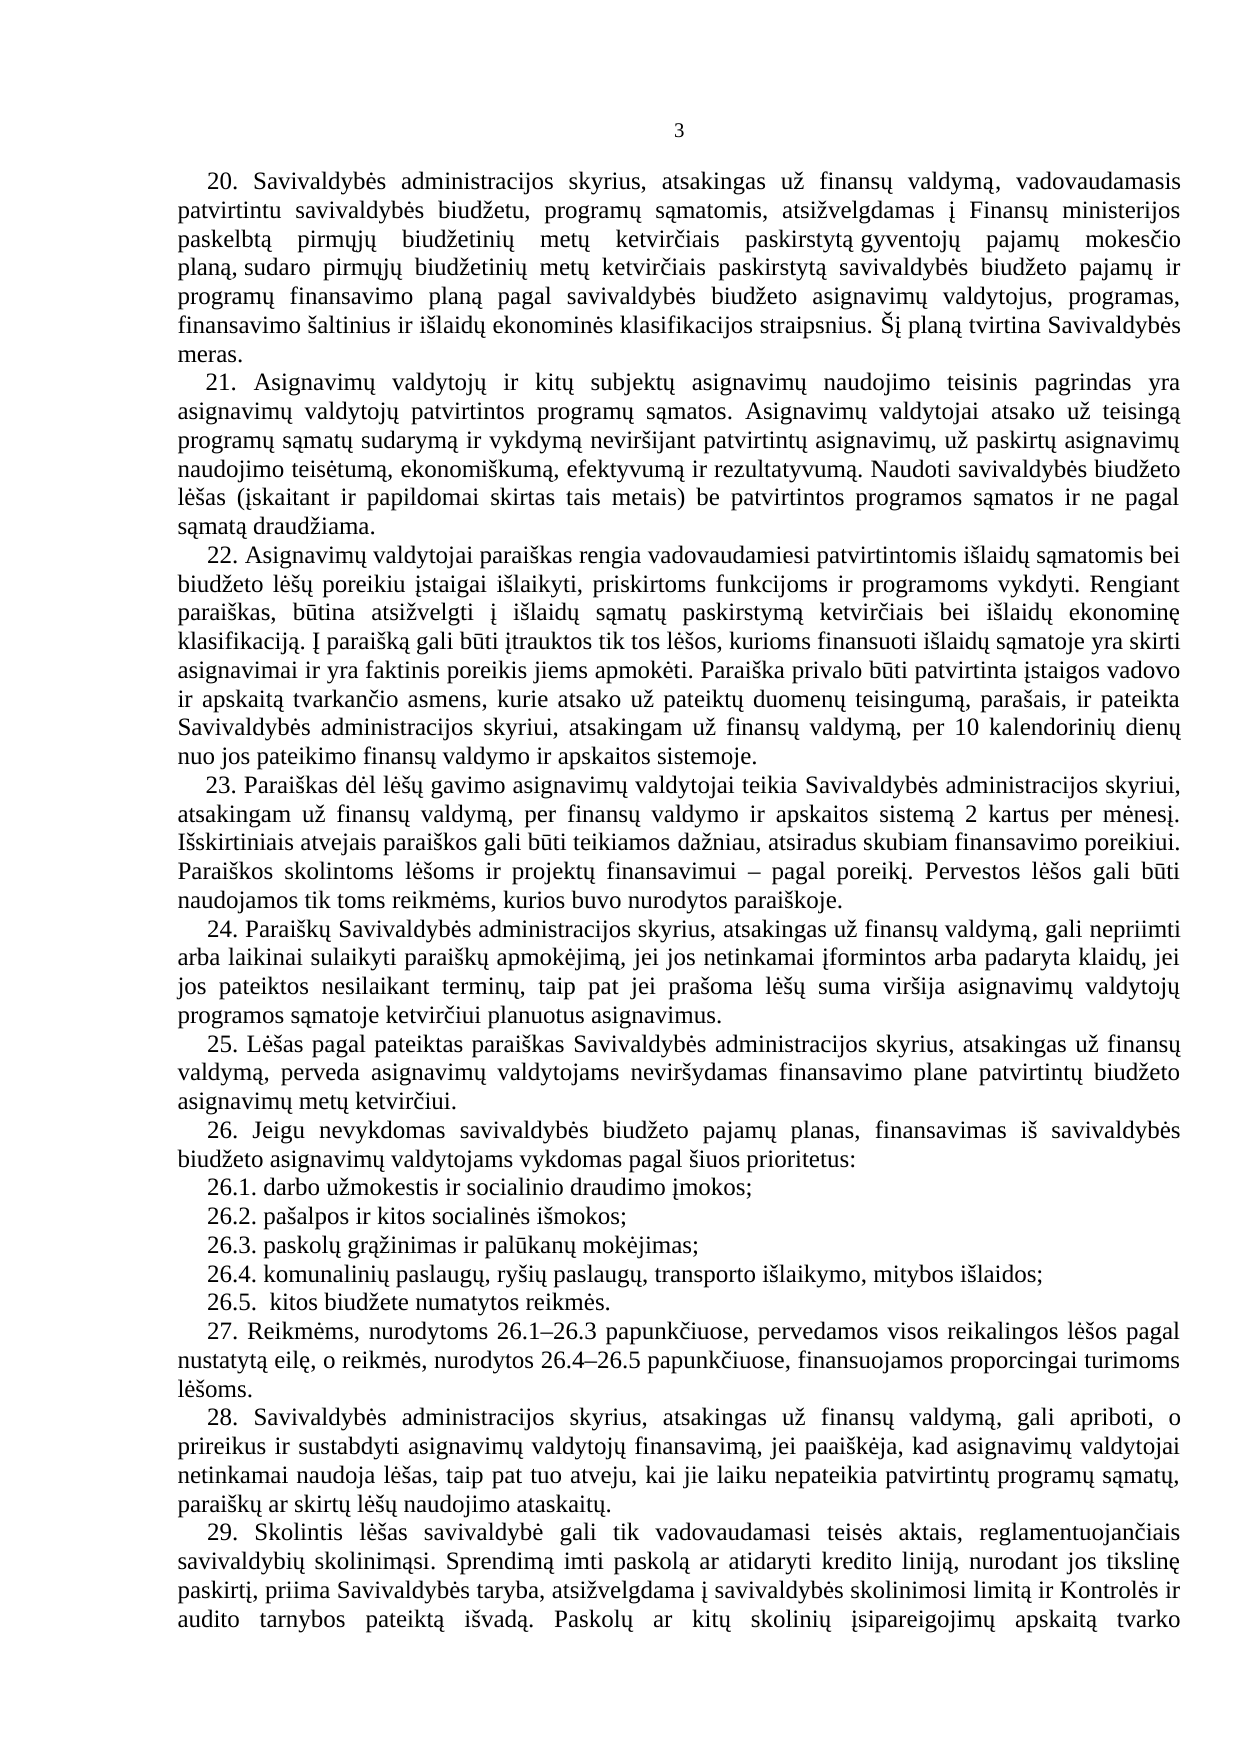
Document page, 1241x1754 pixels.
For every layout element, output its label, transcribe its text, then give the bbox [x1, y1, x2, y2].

text 21. Asignavimų valdytojų ir kitų subjektų asignavimų naudojimo teisinis pagrindas yra asignavimų valdytojų patvirtintos programų sąmatos. Asignavimų valdytojai atsako už teisingą programų sąmatų sudarymą ir vykdymą neviršijant patvirtintų asignavimų, už paskirtų asignavimų naudojimo teisėtumą, ekonomiškumą, efektyvumą ir rezultatyvumą. Naudoti savivaldybės biudžeto lėšas (įskaitant ir papildomai skirtas tais metais) be patvirtintos programos sąmatos ir ne pagal sąmatą draudžiama. [177, 367, 1181, 540]
text 28. Savivaldybės administracijos skyrius, atsakingas už finansų valdymą, gali apriboti, o prireikus ir sustabdyti asignavimų valdytojų finansavimą, jei paaiškėja, kad asignavimų valdytojai netinkamai naudoja lėšas, taip pat tuo atveju, kai jie laiku nepateikia patvirtintų programų sąmatų, paraiškų ar skirtų lėšų naudojimo ataskaitų. [177, 1402, 1181, 1517]
text 26.4. komunalinių paslaugų, ryšių paslaugų, transporto išlaikymo, mitybos išlaidos; [177, 1259, 1181, 1287]
text 25. Lėšas pagal pateiktas paraiškas Savivaldybės administracijos skyrius, atsakingas už finansų valdymą, perveda asignavimų valdytojams neviršydamas finansavimo plane patvirtintų biudžeto asignavimų metų ketvirčiui. [177, 1029, 1181, 1115]
text 27. Reikmėms, nurodytoms 26.1–26.3 papunkčiuose, pervedamos visos reikalingos lėšos pagal nustatytą eilę, o reikmės, nurodytos 26.4–26.5 papunkčiuose, finansuojamos proporcingai turimoms lėšoms. [177, 1316, 1181, 1402]
text 22. Asignavimų valdytojai paraiškas rengia vadovaudamiesi patvirtintomis išlaidų sąmatomis bei biudžeto lėšų poreikiu įstaigai išlaikyti, priskirtoms funkcijoms ir programoms vykdyti. Rengiant paraiškas, būtina atsižvelgti į išlaidų sąmatų paskirstymą ketvirčiais bei išlaidų ekonominę klasifikaciją. Į paraišką gali būti įtrauktos tik tos lėšos, kurioms finansuoti išlaidų sąmatoje yra skirti asignavimai ir yra faktinis poreikis jiems apmokėti. Paraiška privalo būti patvirtinta įstaigos vadovo ir apskaitą tvarkančio asmens, kurie atsako už pateiktų duomenų teisingumą, parašais, ir pateikta Savivaldybės administracijos skyriui, atsakingam už finansų valdymą, per 10 kalendorinių dienų nuo jos pateikimo finansų valdymo ir apskaitos sistemoje. [177, 540, 1181, 770]
text 29. Skolintis lėšas savivaldybė gali tik vadovaudamasi teisės aktais, reglamentuojančiais savivaldybių skolinimąsi. Sprendimą imti paskolą ar atidaryti kredito liniją, nurodant jos tikslinę paskirtį, priima Savivaldybės taryba, atsižvelgdama į savivaldybės skolinimosi limitą ir Kontrolės ir audito tarnybos pateiktą išvadą. Paskolų ar kitų skolinių įsipareigojimų apskaitą tvarko [177, 1517, 1181, 1632]
text 23. Paraiškas dėl lėšų gavimo asignavimų valdytojai teikia Savivaldybės administracijos skyriui, atsakingam už finansų valdymą, per finansų valdymo ir apskaitos sistemą 2 kartus per mėnesį. Išskirtiniais atvejais paraiškos gali būti teikiamos dažniau, atsiradus skubiam finansavimo poreikiui. Paraiškos skolintoms lėšoms ir projektų finansavimui – pagal poreikį. Pervestos lėšos gali būti naudojamos tik toms reikmėms, kurios buvo nurodytos paraiškoje. [177, 770, 1181, 914]
text 26. Jeigu nevykdomas savivaldybės biudžeto pajamų planas, finansavimas iš savivaldybės biudžeto asignavimų valdytojams vykdomas pagal šiuos prioritetus: [177, 1115, 1181, 1172]
text 26.3. paskolų grąžinimas ir palūkanų mokėjimas; [177, 1230, 1181, 1259]
text 26.1. darbo užmokestis ir socialinio draudimo įmokos; [177, 1172, 1181, 1201]
text 24. Paraiškų Savivaldybės administracijos skyrius, atsakingas už finansų valdymą, gali nepriimti arba laikinai sulaikyti paraiškų apmokėjimą, jei jos netinkamai įformintos arba padaryta klaidų, jei jos pateiktos nesilaikant terminų, taip pat jei prašoma lėšų suma viršija asignavimų valdytojų programos sąmatoje ketvirčiui planuotus asignavimus. [177, 914, 1181, 1029]
text 26.5. kitos biudžete numatytos reikmės. [177, 1287, 1181, 1316]
text 26.2. pašalpos ir kitos socialinės išmokos; [177, 1201, 1181, 1230]
text 20. Savivaldybės administracijos skyrius, atsakingas už finansų valdymą, vadovaudamasis patvirtintu savivaldybės biudžetu, programų sąmatomis, atsižvelgdamas į Finansų ministerijos paskelbtą pirmųjų biudžetinių metų ketvirčiais paskirstytą gyventojų pajamų mokesčio planą, sudaro pirmųjų biudžetinių metų ketvirčiais paskirstytą savivaldybės biudžeto pajamų ir programų finansavimo planą pagal savivaldybės biudžeto asignavimų valdytojus, programas, finansavimo šaltinius ir išlaidų ekonominės klasifikacijos straipsnius. Šį planą tvirtina Savivaldybės meras. [177, 166, 1181, 367]
